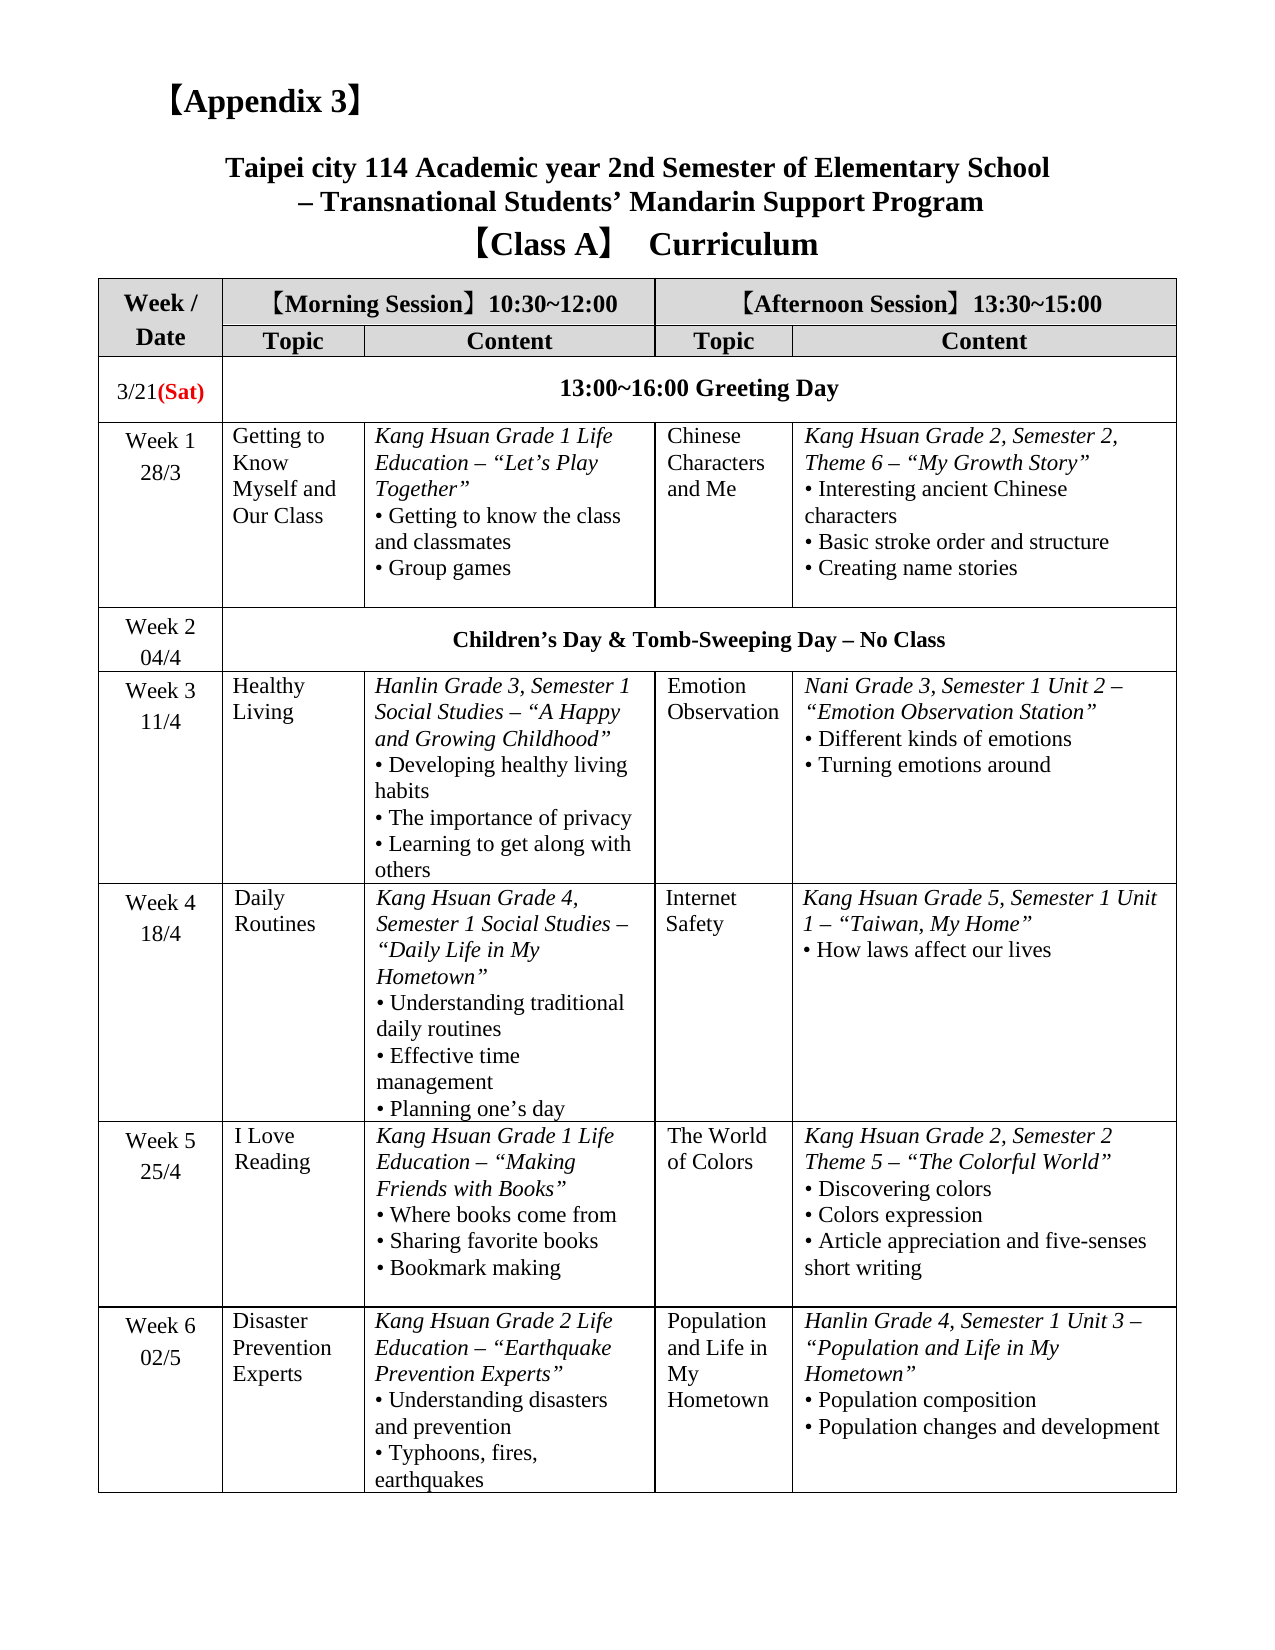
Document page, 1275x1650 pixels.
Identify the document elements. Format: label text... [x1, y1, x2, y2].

table_cell Kang Hsuan Grade 2 Life Education – “Earthquake Prevention Experts” • Understanding disasters and prevention • Typhoons, fires, earthquakes [365, 1308, 654, 1492]
table_cell Healthy Living [223, 672, 364, 883]
table_cell Kang Hsuan Grade 1 Life Education – “Let’s Play Together” • Getting to know the class and classmates • Group games [365, 423, 654, 607]
table_header Week / Date [99, 279, 222, 356]
table_cell Children’s Day & Tomb-Sweeping Day – No Class [223, 608, 1176, 671]
table_cell Content [793, 326, 1176, 356]
table_cell Kang Hsuan Grade 5, Semester 1 Unit 1 – “Taiwan, My Home” • How laws affect our lives [793, 884, 1176, 1121]
table_cell Week 5 25/4 [99, 1122, 222, 1306]
table_cell Nani Grade 3, Semester 1 Unit 2 – “Emotion Observation Station” • Different kinds of emotions • Turning emotions around [793, 672, 1176, 883]
table_cell Kang Hsuan Grade 4, Semester 1 Social Studies – “Daily Life in My Hometown” • Understanding traditional daily routines • Effective time management • Planning one’s day [365, 884, 654, 1121]
table_cell Population and Life in My Hometown [656, 1308, 792, 1492]
table_cell Daily Routines [223, 884, 364, 1121]
table_cell Week 1 28/3 [99, 423, 222, 607]
table_cell Hanlin Grade 4, Semester 1 Unit 3 – “Population and Life in My Hometown” • Population composition • Population changes and development [793, 1308, 1176, 1492]
table_cell 13:00~16:00 Greeting Day [223, 357, 1176, 422]
table_cell Hanlin Grade 3, Semester 1 Social Studies – “A Happy and Growing Childhood” • Developing healthy living habits • The importance of privacy • Learning to get along with others [365, 672, 654, 883]
table_cell Kang Hsuan Grade 2, Semester 2, Theme 6 – “My Growth Story” • Interesting ancient Chinese characters • Basic stroke order and structure • Creating name stories [793, 423, 1176, 607]
table_header 【Afternoon Session】13:30~15:00 [656, 279, 1176, 324]
table_cell Week 2 04/4 [99, 608, 222, 671]
table_cell Content [365, 326, 654, 356]
text 【Class A】 Curriculum [150, 217, 1125, 265]
table_cell 3/21(Sat) [99, 357, 222, 422]
table_cell Emotion Observation [656, 672, 792, 883]
table_cell Kang Hsuan Grade 1 Life Education – “Making Friends with Books” • Where books come from • Sharing favorite books • Bookmark making [365, 1122, 654, 1306]
table_cell Disaster Prevention Experts [223, 1308, 364, 1492]
table_cell Week 3 11/4 [99, 672, 222, 883]
table_cell Chinese Characters and Me [656, 423, 792, 607]
table_cell Topic [656, 326, 792, 356]
table_cell I Love Reading [223, 1122, 364, 1306]
table_cell Week 4 18/4 [99, 884, 222, 1121]
text – Transnational Students’ Mandarin Support Program [150, 184, 1125, 217]
text 【Appendix 3】 [150, 74, 1125, 122]
table_header 【Morning Session】10:30~12:00 [223, 279, 654, 324]
table_cell Week 6 02/5 [99, 1308, 222, 1492]
table_cell Topic [223, 326, 364, 356]
text Taipei city 114 Academic year 2nd Semester of Elementary School [150, 150, 1125, 184]
table_cell Internet Safety [656, 884, 792, 1121]
table_cell Getting to Know Myself and Our Class [223, 423, 364, 607]
table_cell The World of Colors [656, 1122, 792, 1306]
table_cell Kang Hsuan Grade 2, Semester 2 Theme 5 – “The Colorful World” • Discovering colors • Colors expression • Article appreciation and five-senses short writing [793, 1122, 1176, 1306]
